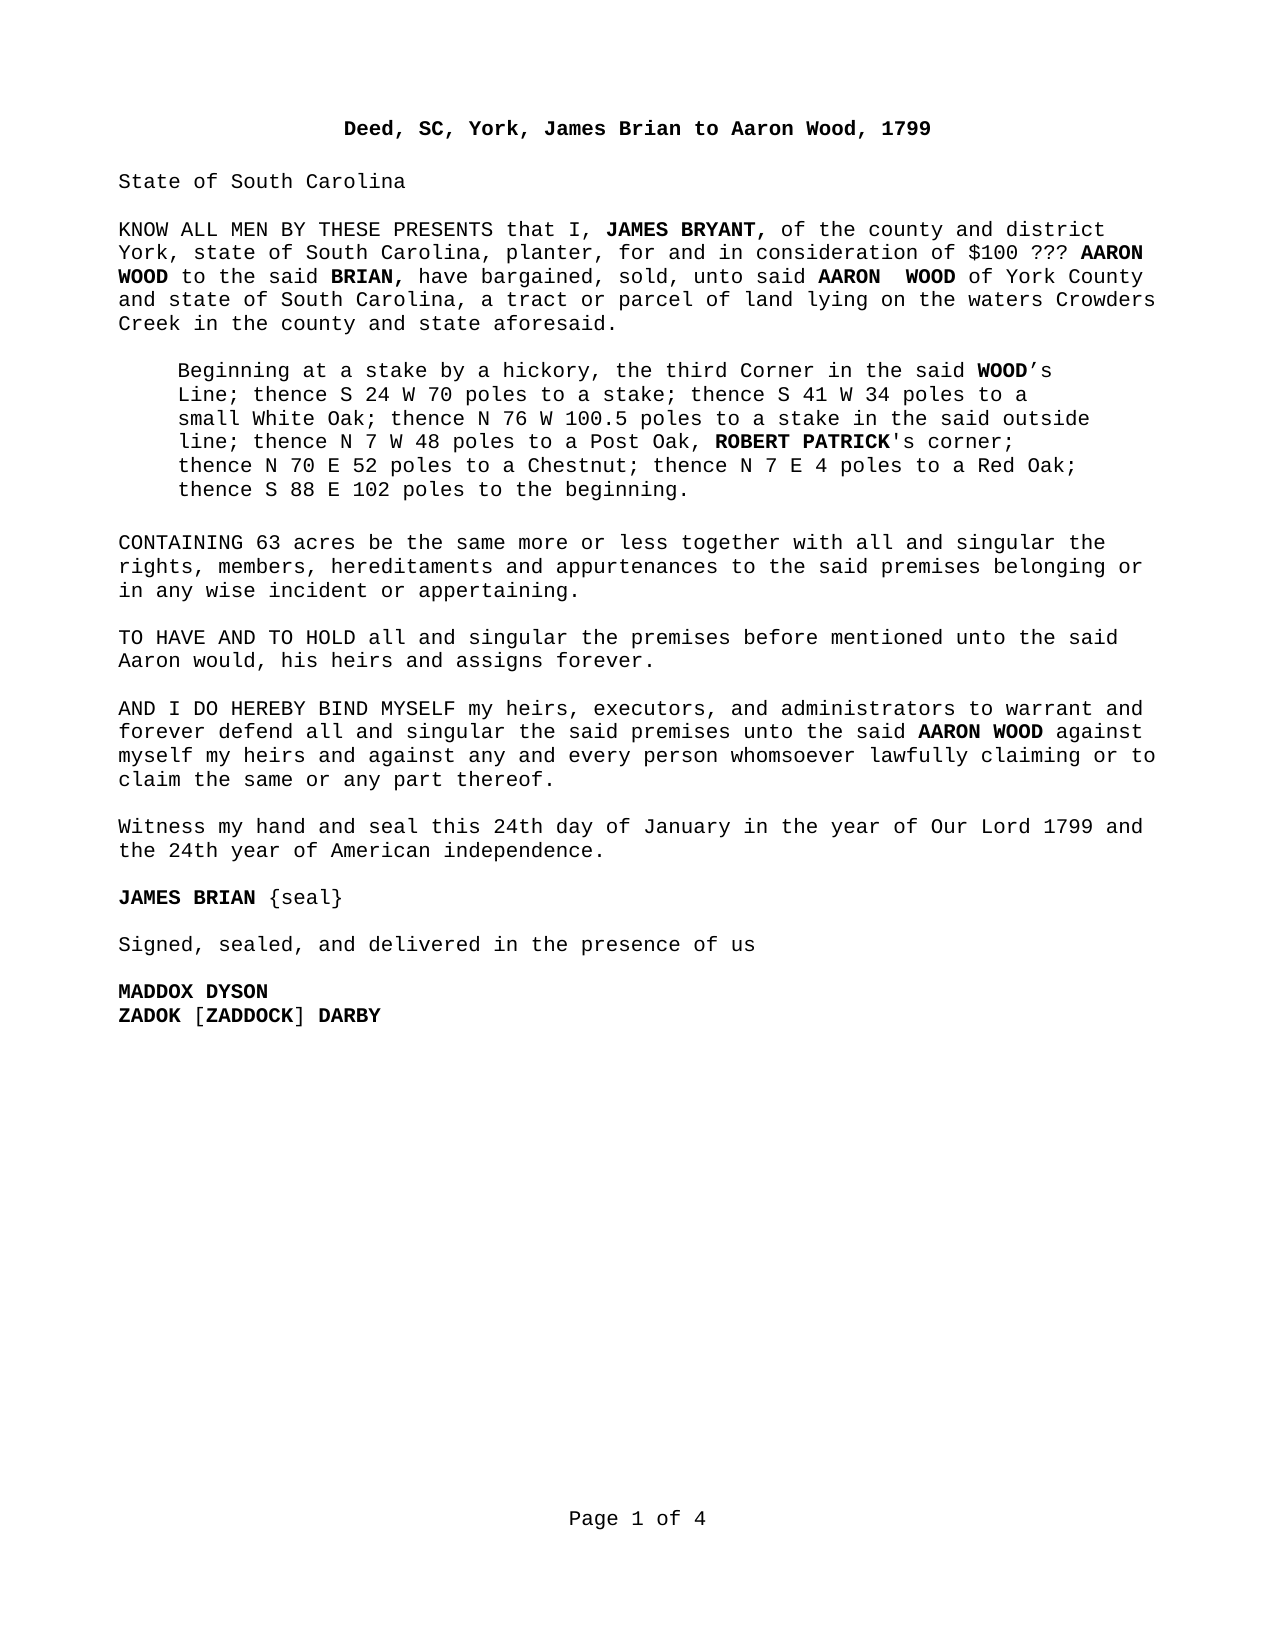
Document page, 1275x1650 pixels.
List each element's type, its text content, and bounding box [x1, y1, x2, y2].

text Maddox Dyson [118, 982, 1157, 1005]
text Zadok [ZadDock] Darby [118, 1005, 1157, 1029]
text Containing 63 acres be the same more or less together with all and singular the rights, members, hereditaments and appurtenances to the said premises belonging or in any wise incident or appertaining. [118, 532, 1157, 603]
text And I do hereby bind myself my heirs, executors, and administrators to warrant and forever defend all and singular the said premises unto the said Aaron Wood against myself my heirs and against any and every person whomsoever lawfully claiming or to claim the same or any part thereof. [118, 698, 1157, 792]
text Beginning at a stake by a hickory, the third Corner in the said Wood’s Line; thence S 24 W 70 poles to a stake; thence S 41 W 34 poles to a small White Oak; thence N 76 W 100.5 poles to a stake in the said outside line; thence N 7 W 48 poles to a Post Oak, Robert Patrick's corner; thence N 70 E 52 poles to a Chestnut; thence N 7 E 4 poles to a Red Oak; thence S 88 E 102 poles to the beginning. [177, 360, 1098, 502]
text Signed, sealed, and delivered in the presence of us [118, 934, 1157, 958]
text James Brian {seal} [118, 887, 1157, 911]
text State of South Carolina [118, 171, 1157, 195]
text To have and to hold all and singular the premises before mentioned unto the said Aaron would, his heirs and assigns forever. [118, 627, 1157, 674]
text Witness my hand and seal this 24th day of January in the year of Our Lord 1799 and the 24th year of American independence. [118, 816, 1157, 863]
text Know all men by these presents that I, James Bryant, of the county and district York, state of South Carolina, planter, for and in consideration of $100 ??? Aaron wood to the said Brian, have bargained, sold, unto said Aaron wood of York County and state of South Carolina, a tract or parcel of land lying on the waters Crowders Creek in the county and state aforesaid. [118, 218, 1157, 337]
